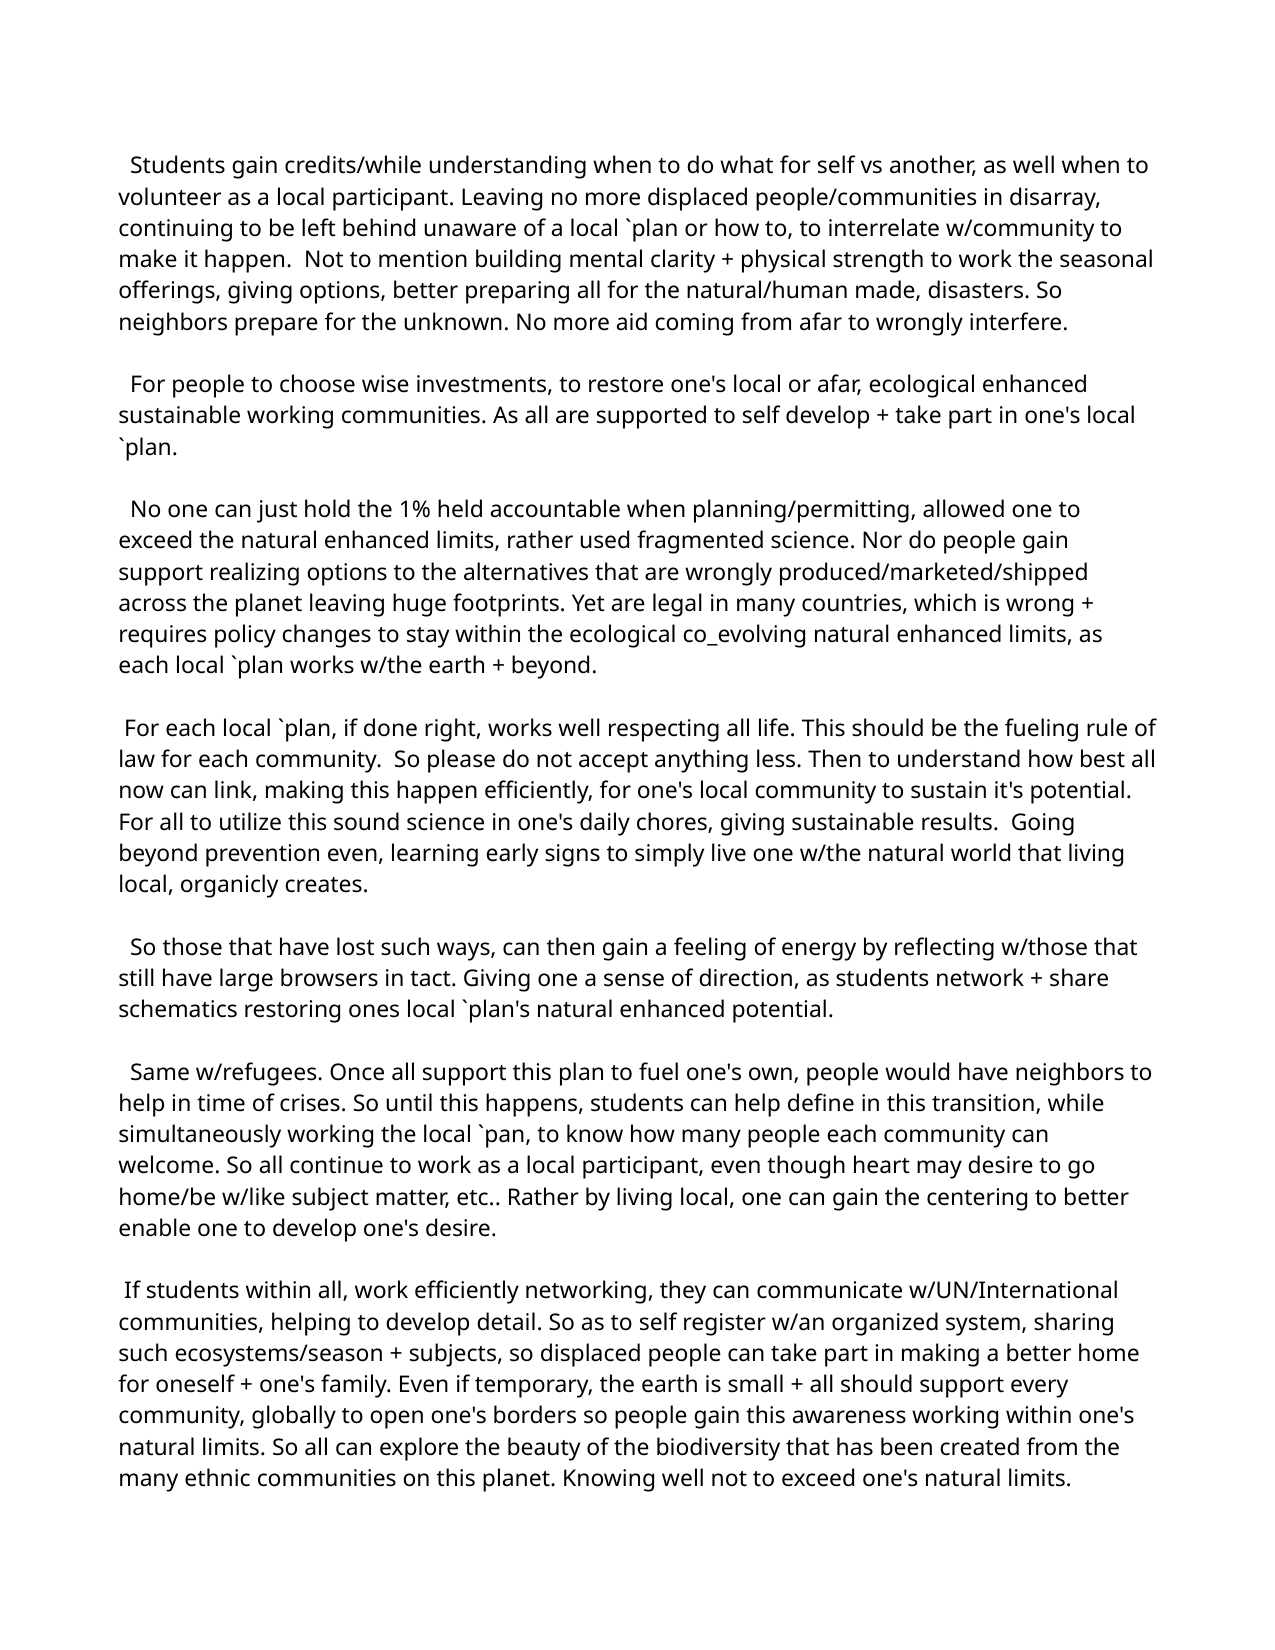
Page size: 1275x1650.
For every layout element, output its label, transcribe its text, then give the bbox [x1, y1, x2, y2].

text So those that have lost such ways, can then gain a feeling of energy by reflecting w/those that still have large browsers in tact. Giving one a sense of direction, as students network + share schematics restoring ones local `plan's natural enhanced potential. [118, 931, 1157, 1024]
text If students within all, work efficiently networking, they can communicate w/UN/International communities, helping to develop detail. So as to self register w/an organized system, sharing such ecosystems/season + subjects, so displaced people can take part in making a better home for oneself + one's family. Even if temporary, the earth is small + all should support every community, globally to open one's borders so people gain this awareness working within one's natural limits. So all can explore the beauty of the biodiversity that has been created from the many ethnic communities on this planet. Knowing well not to exceed one's natural limits. [118, 1274, 1157, 1493]
text Same w/refugees. Once all support this plan to fuel one's own, people would have neighbors to help in time of crises. So until this happens, students can help define in this transition, while simultaneously working the local `pan, to know how many people each community can welcome. So all continue to work as a local participant, even though heart may desire to go home/be w/like subject matter, etc.. Rather by living local, one can gain the centering to better enable one to develop one's desire. [118, 1056, 1157, 1243]
text Students gain credits/while understanding when to do what for self vs another, as well when to volunteer as a local participant. Leaving no more displaced people/communities in disarray, continuing to be left behind unaware of a local `plan or how to, to interrelate w/community to make it happen. Not to mention building mental clarity + physical strength to work the seasonal offerings, giving options, better preparing all for the natural/human made, disasters. So neighbors prepare for the unknown. No more aid coming from afar to wrongly interfere. [118, 149, 1157, 337]
text For people to choose wise investments, to restore one's local or afar, ecological enhanced sustainable working communities. As all are supported to self develop + take part in one's local `plan. [118, 368, 1157, 462]
text For each local `plan, if done right, works well respecting all life. This should be the fueling rule of law for each community. So please do not accept anything less. Then to understand how best all now can link, making this happen efficiently, for one's local community to sustain it's potential. For all to utilize this sound science in one's daily chores, giving sustainable results. Going beyond prevention even, learning early signs to simply live one w/the natural world that living local, organicly creates. [118, 712, 1157, 899]
text No one can just hold the 1% held accountable when planning/permitting, allowed one to exceed the natural enhanced limits, rather used fragmented science. Nor do people gain support realizing options to the alternatives that are wrongly produced/marketed/shipped across the planet leaving huge footprints. Yet are legal in many countries, which is wrong + requires policy changes to stay within the ecological co_evolving natural enhanced limits, as each local `plan works w/the earth + beyond. [118, 493, 1157, 681]
